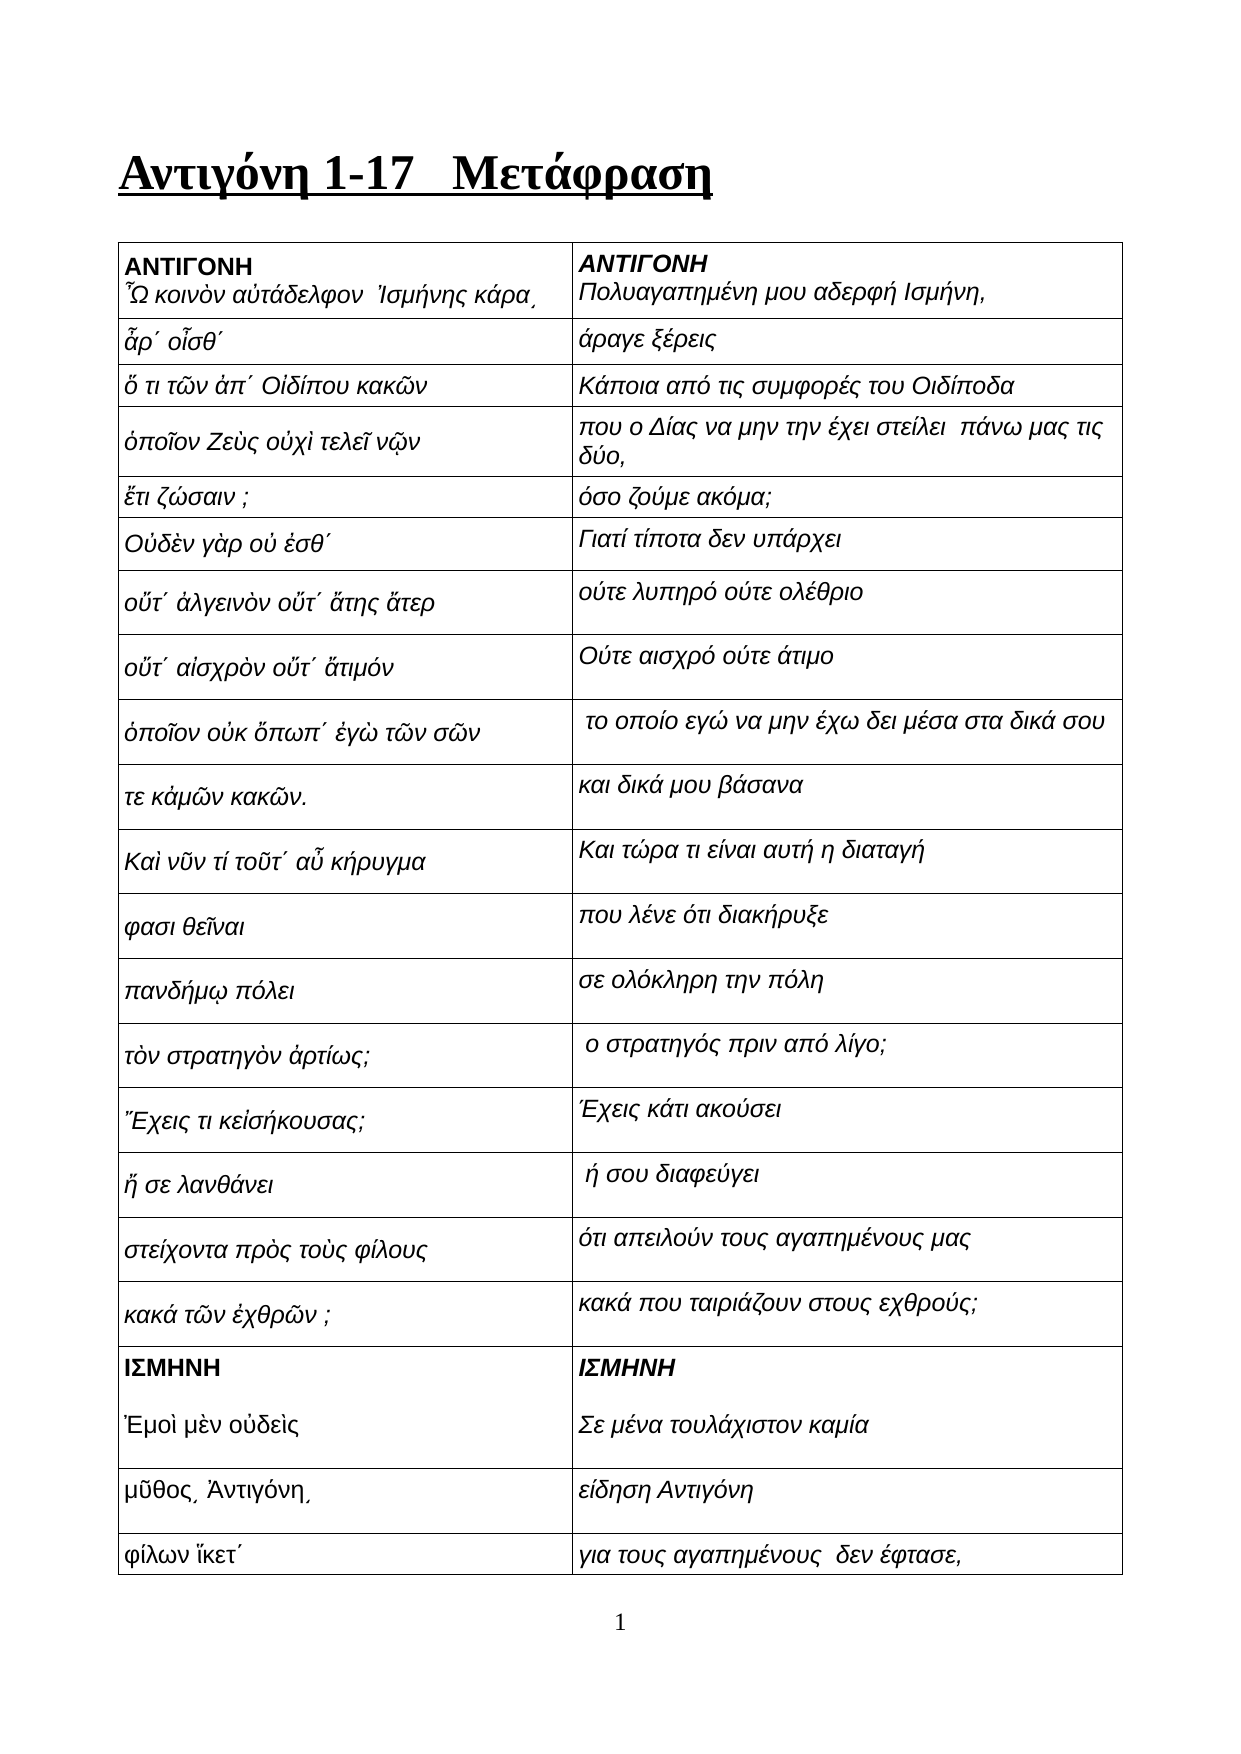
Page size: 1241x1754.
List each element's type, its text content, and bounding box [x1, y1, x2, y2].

table_cell το οποίο εγώ να μην έχω δει μέσα στα δικά σου [573, 700, 1122, 764]
table_cell είδηση Αντιγόνη [573, 1469, 1122, 1533]
subtitle Αντιγόνη 1-17 Μετάφραση [118, 143, 1122, 201]
table_header ΑΝΤΙΓΟΝΗ Πολυαγαπημένη μου αδερφή Ισμήνη, [573, 243, 1122, 317]
table_cell στείχοντα πρὸς τοὺς φίλους [119, 1218, 572, 1281]
table_cell Και τώρα τι είναι αυτή η διαταγή [573, 830, 1122, 893]
table_cell πανδήμῳ πόλει [119, 959, 572, 1022]
table_cell Ούτε αισχρό ούτε άτιμο [573, 635, 1122, 699]
table_cell ότι απειλούν τους αγαπημένους μας [573, 1218, 1122, 1281]
table_cell φίλων ἵκετ΄ [119, 1534, 572, 1574]
table_header ΑΝΤΙΓΟΝΗ Ὦ κοινὸν αὐτάδελφον Ἰσμήνης κάρα͵ [119, 243, 572, 317]
table_cell οὔτ΄ ἀλγεινὸν οὔτ΄ ἄτης ἄτερ [119, 571, 572, 634]
table_cell ὁποῖον οὐκ ὄπωπ΄ ἐγὼ τῶν σῶν [119, 700, 572, 764]
table_cell ΙΣΜΗΝΗ Σε μένα τουλάχιστον καμία [573, 1347, 1122, 1468]
table_cell Γιατί τίποτα δεν υπάρχει [573, 518, 1122, 570]
table_cell ἤ σε λανθάνει [119, 1153, 572, 1217]
table_cell φασι θεῖναι [119, 894, 572, 958]
table_cell ΙΣΜΗΝΗ Ἐμοὶ μὲν οὐδεὶς [119, 1347, 572, 1468]
table_cell οὔτ΄ αἰσχρὸν οὔτ΄ ἄτιμόν [119, 635, 572, 699]
table_cell μῦθος͵ Ἀντιγόνη͵ [119, 1469, 572, 1533]
table_cell ούτε λυπηρό ούτε ολέθριο [573, 571, 1122, 634]
table_cell όσο ζούμε ακόμα; [573, 477, 1122, 517]
table_cell Κάποια από τις συμφορές του Οιδίποδα [573, 365, 1122, 406]
table_cell Έχεις κάτι ακούσει [573, 1088, 1122, 1152]
table_cell ὅ τι τῶν ἀπ΄ Οἰδίπου κακῶν [119, 365, 572, 406]
table_cell κακά τῶν ἐχθρῶν ; [119, 1282, 572, 1346]
table_cell άραγε ξέρεις [573, 319, 1122, 364]
table_cell ή σου διαφεύγει [573, 1153, 1122, 1217]
table_cell για τους αγαπημένους δεν έφτασε, [573, 1534, 1122, 1574]
table_cell τὸν στρατηγὸν ἀρτίως; [119, 1024, 572, 1087]
table_cell Καὶ νῦν τί τοῦτ΄ αὖ κήρυγμα [119, 830, 572, 893]
table_cell Οὐδὲν γὰρ οὐ ἐσθ΄ [119, 518, 572, 570]
table_cell και δικά μου βάσανα [573, 765, 1122, 828]
table_cell κακά που ταιριάζουν στους εχθρούς; [573, 1282, 1122, 1346]
table_cell ὁποῖον Ζεὺς οὐχὶ τελεῖ νῷν [119, 407, 572, 476]
table_cell ο στρατηγός πριν από λίγο; [573, 1024, 1122, 1087]
table_cell ἔτι ζώσαιν ; [119, 477, 572, 517]
table_cell που λένε ότι διακήρυξε [573, 894, 1122, 958]
table_cell που ο Δίας να μην την έχει στείλει πάνω μας τις δύο, [573, 407, 1122, 476]
table_cell ἆρ΄ οἶσθ΄ [119, 319, 572, 364]
table_cell τε κἀμῶν κακῶν. [119, 765, 572, 828]
table_cell Ἔχεις τι κεἰσήκουσας; [119, 1088, 572, 1152]
table_cell σε ολόκληρη την πόλη [573, 959, 1122, 1022]
